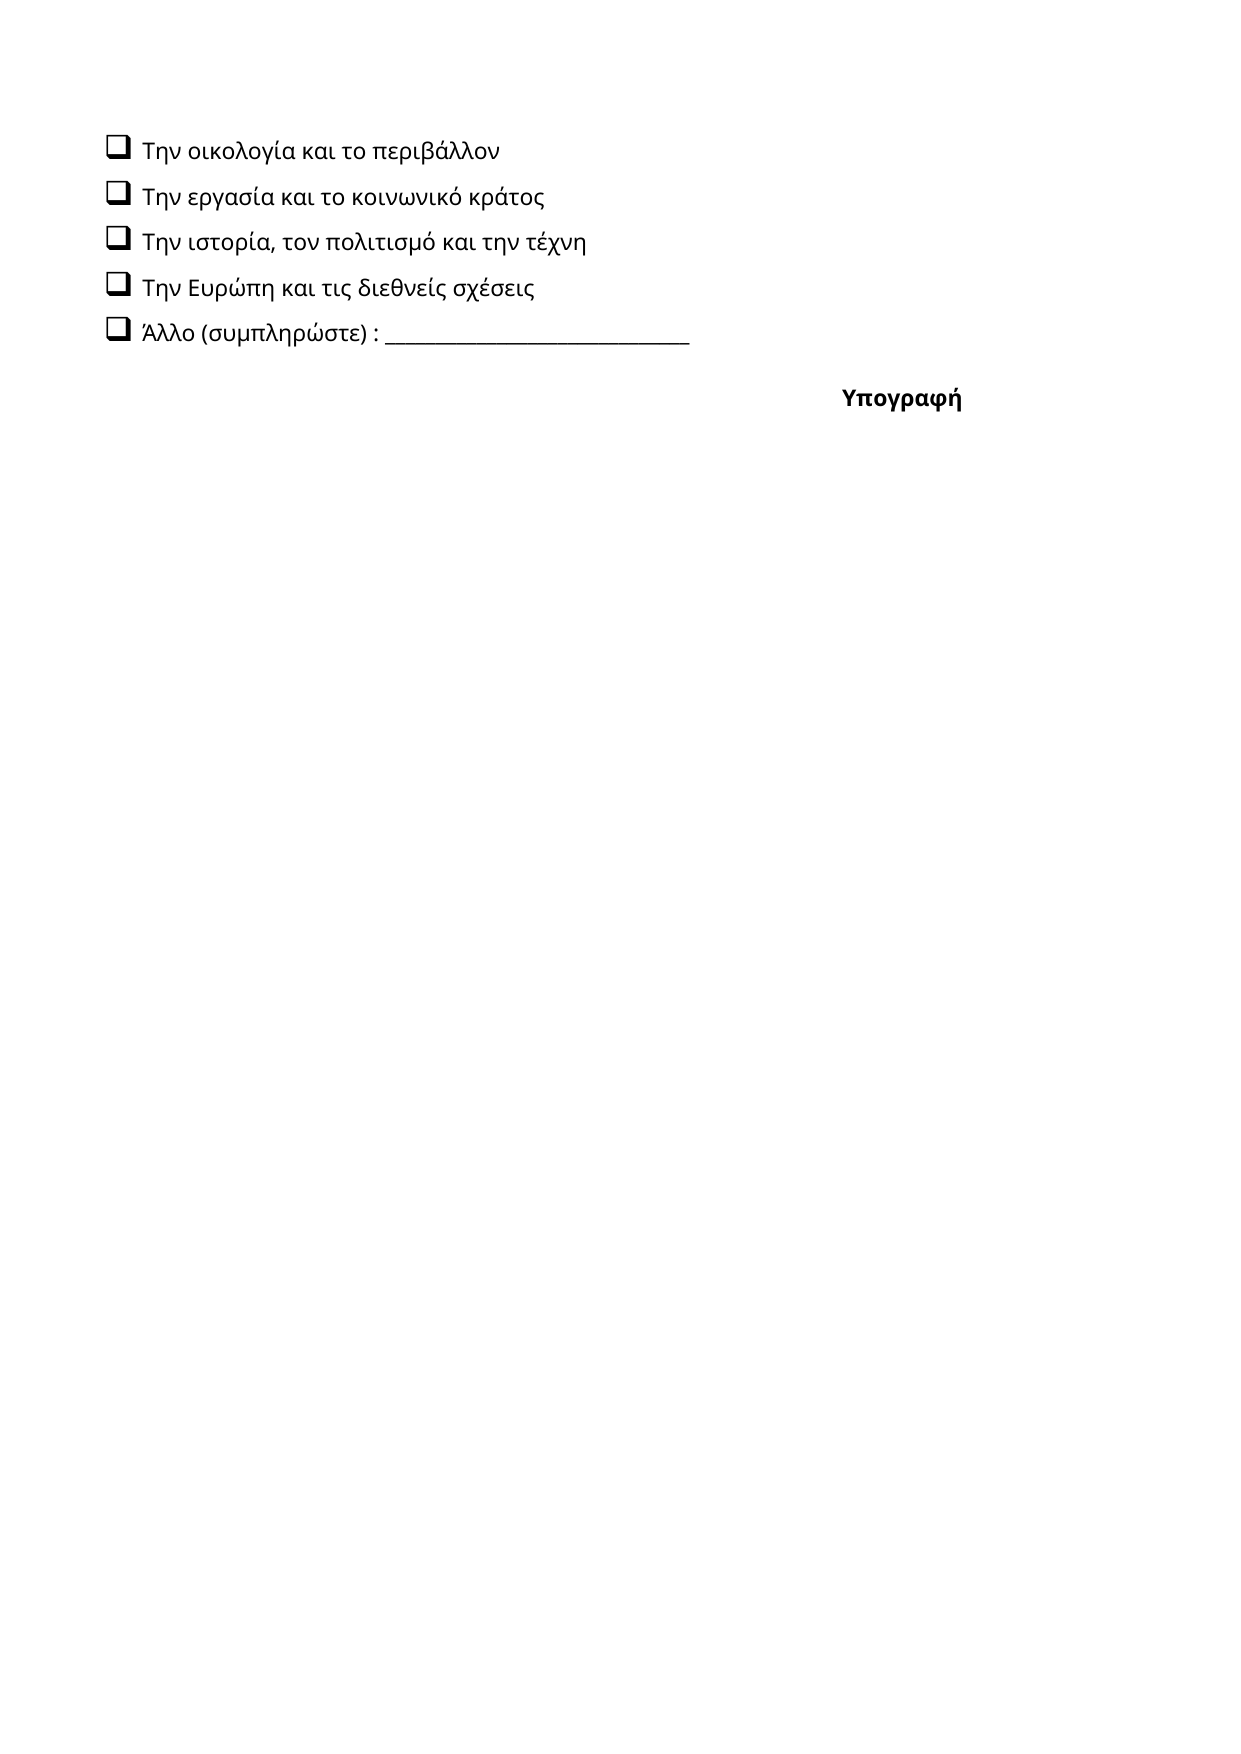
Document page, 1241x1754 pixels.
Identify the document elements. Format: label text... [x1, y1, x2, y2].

text  Την οικολογία και το περιβάλλον [103, 124, 1122, 169]
text Υπογραφή [842, 382, 1122, 414]
text  Άλλο (συμπληρώστε) : ______________________________ [103, 306, 1122, 351]
text  Την Ευρώπη και τις διεθνείς σχέσεις [103, 260, 1122, 306]
text  Την εργασία και το κοινωνικό κράτος [103, 169, 1122, 215]
text  Την ιστορία, τον πολιτισμό και την τέχνη [103, 215, 1122, 260]
